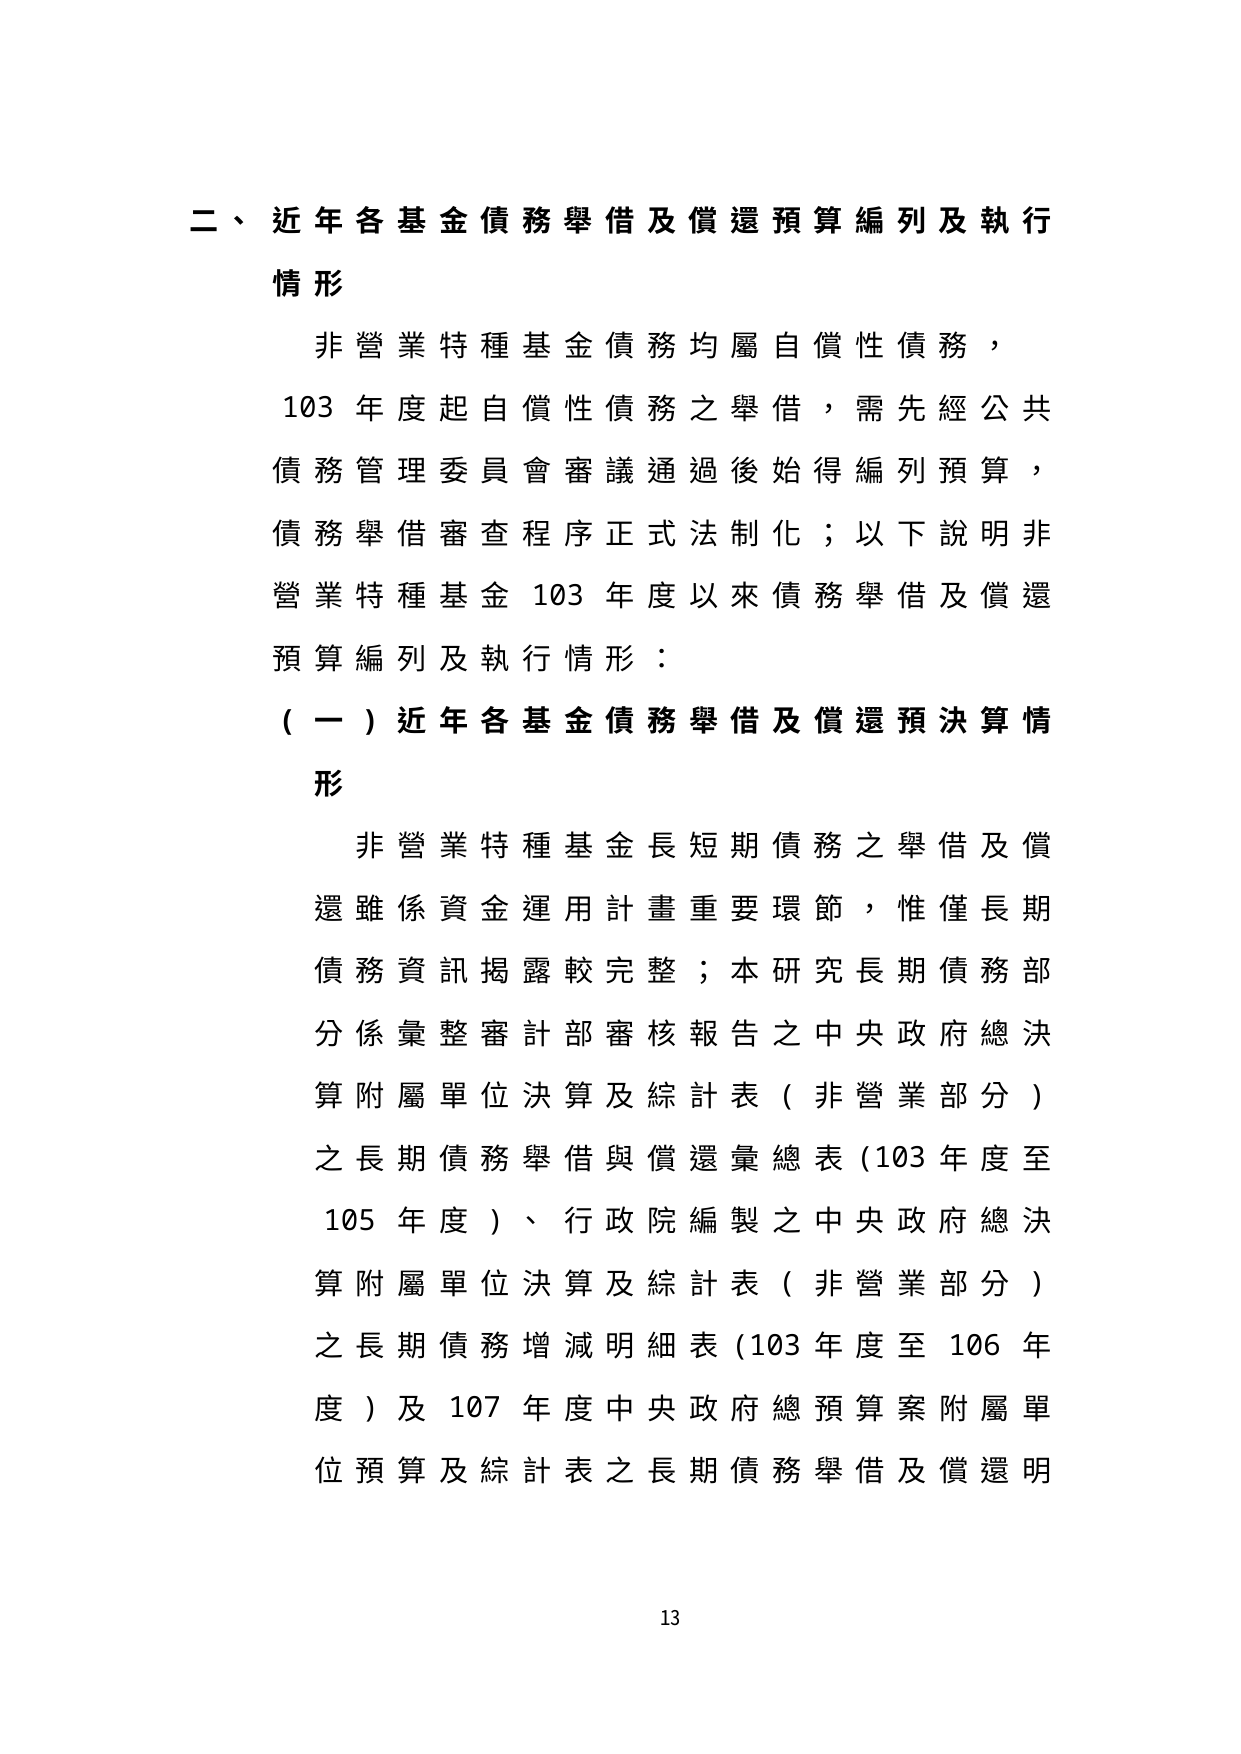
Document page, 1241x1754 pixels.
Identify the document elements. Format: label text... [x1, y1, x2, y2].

text 非營業特種基金長短期債務之舉借及償還雖係資金運用計畫重要環節，惟僅長期債務資訊揭露較完整；本研究長期債務部分係彙整審計部審核報告之中央政府總決算附屬單位決算及綜計表(非營業部分)之長期債務舉借與償還彙總表(103年度至105年度)、行政院編製之中央政府總決算附屬單位決算及綜計表(非營業部分)之長期債務增減明細表(103年度至106年度)及107年度中央政府總預算案附屬單位預算及綜計表之長期債務舉借及償還明 [271, 802, 1058, 1490]
text (一)近年各基金債務舉借及償還預決算情形 [242, 677, 1058, 802]
text 非營業特種基金債務均屬自償性債務，103年度起自償性債務之舉借，需先經公共債務管理委員會審議通過後始得編列預算，債務舉借審查程序正式法制化；以下說明非營業特種基金103年度以來債務舉借及償還預算編列及執行情形： [242, 302, 1058, 677]
text 二、近年各基金債務舉借及償還預算編列及執行情形 [183, 177, 1058, 302]
